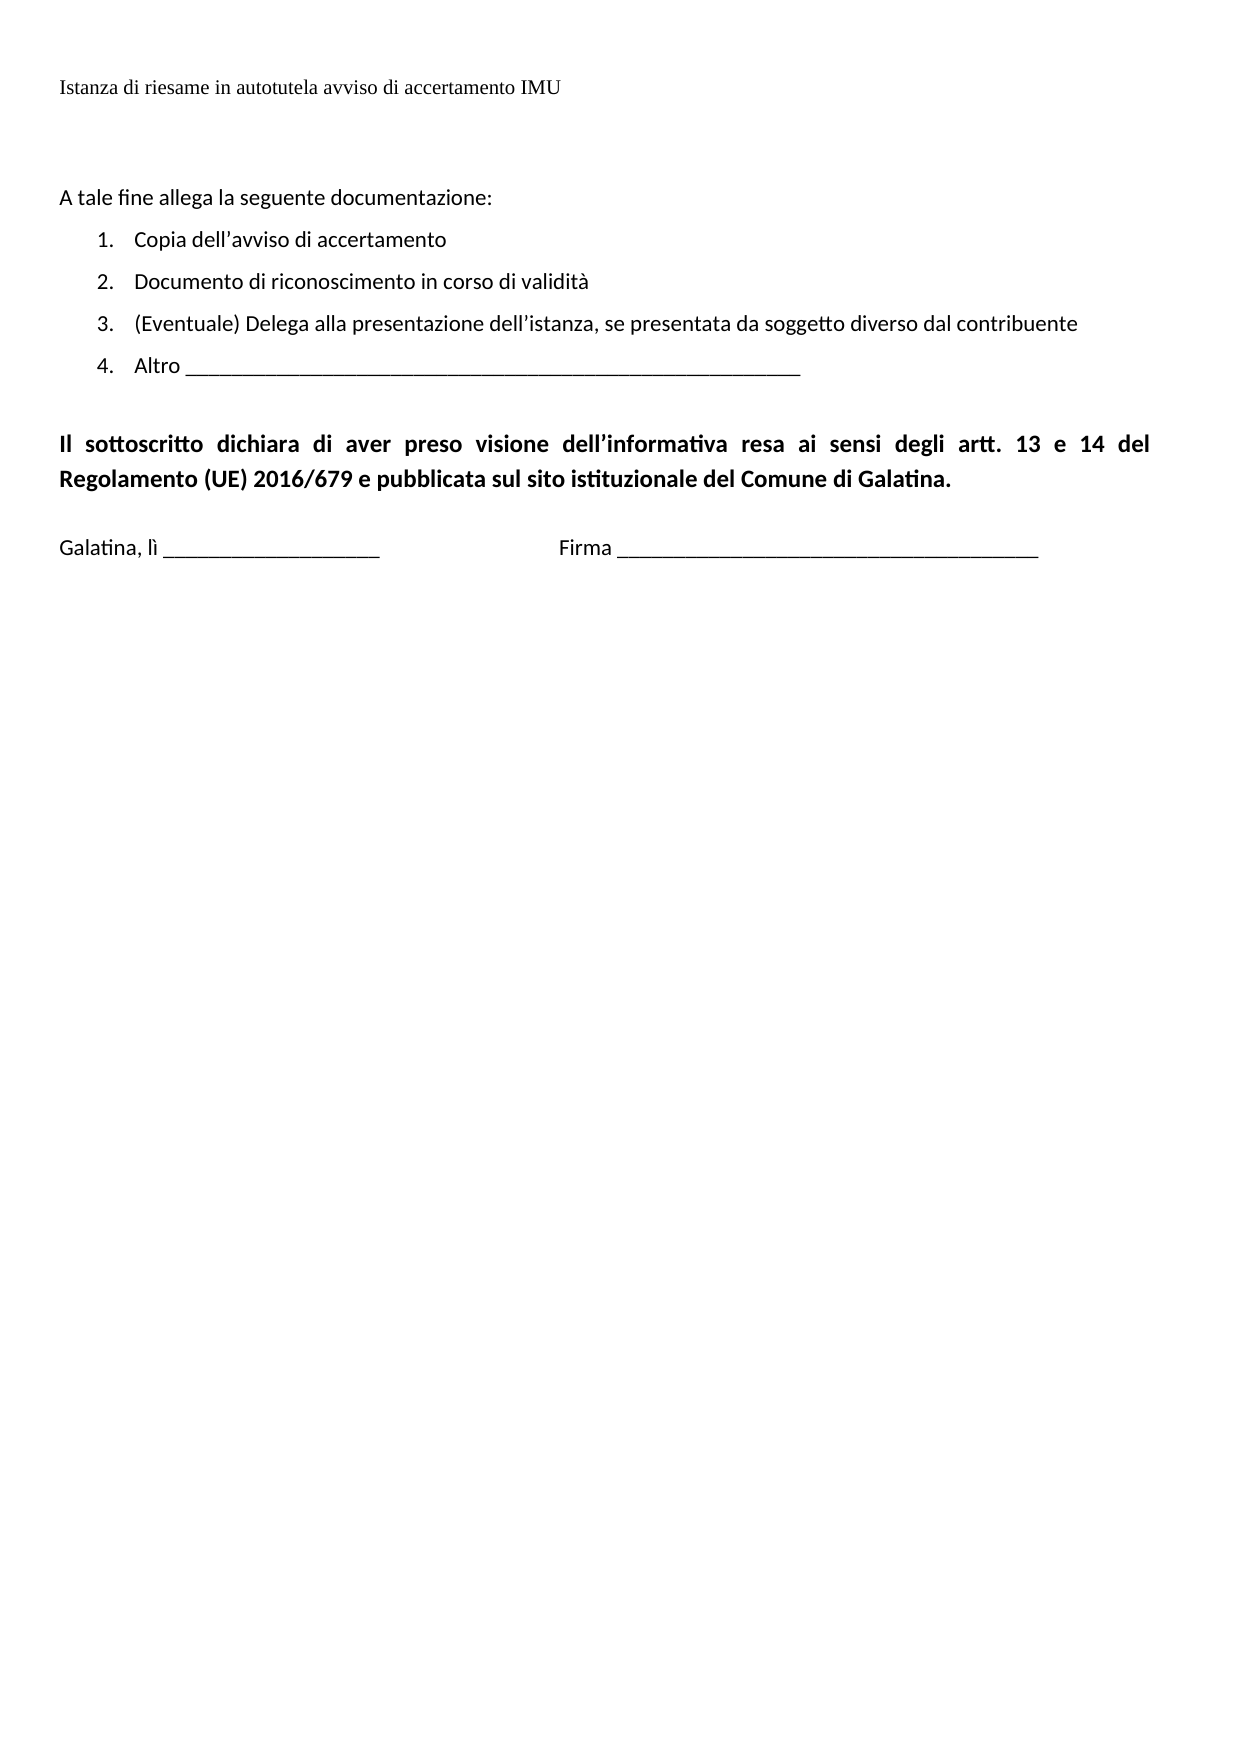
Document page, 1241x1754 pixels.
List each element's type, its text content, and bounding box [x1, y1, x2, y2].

text A tale fine allega la seguente documentazione: [59, 183, 1152, 211]
list Copia dell’avviso di accertamento [97, 225, 1152, 253]
text Galatina, lì ___________________ Firma _____________________________________ [59, 533, 1152, 561]
text Il sottoscritto dichiara di aver preso visione dell’informativa resa ai sensi degli artt. 13 e 14 del Regolamento (UE) 2016/679 e pubblicata sul sito istituzionale del Comune di Galatina. [59, 428, 1152, 493]
list Altro ______________________________________________________ [97, 351, 1152, 379]
list Documento di riconoscimento in corso di validità [97, 267, 1152, 295]
list (Eventuale) Delega alla presentazione dell’istanza, se presentata da soggetto diverso dal contribuente [97, 309, 1152, 337]
